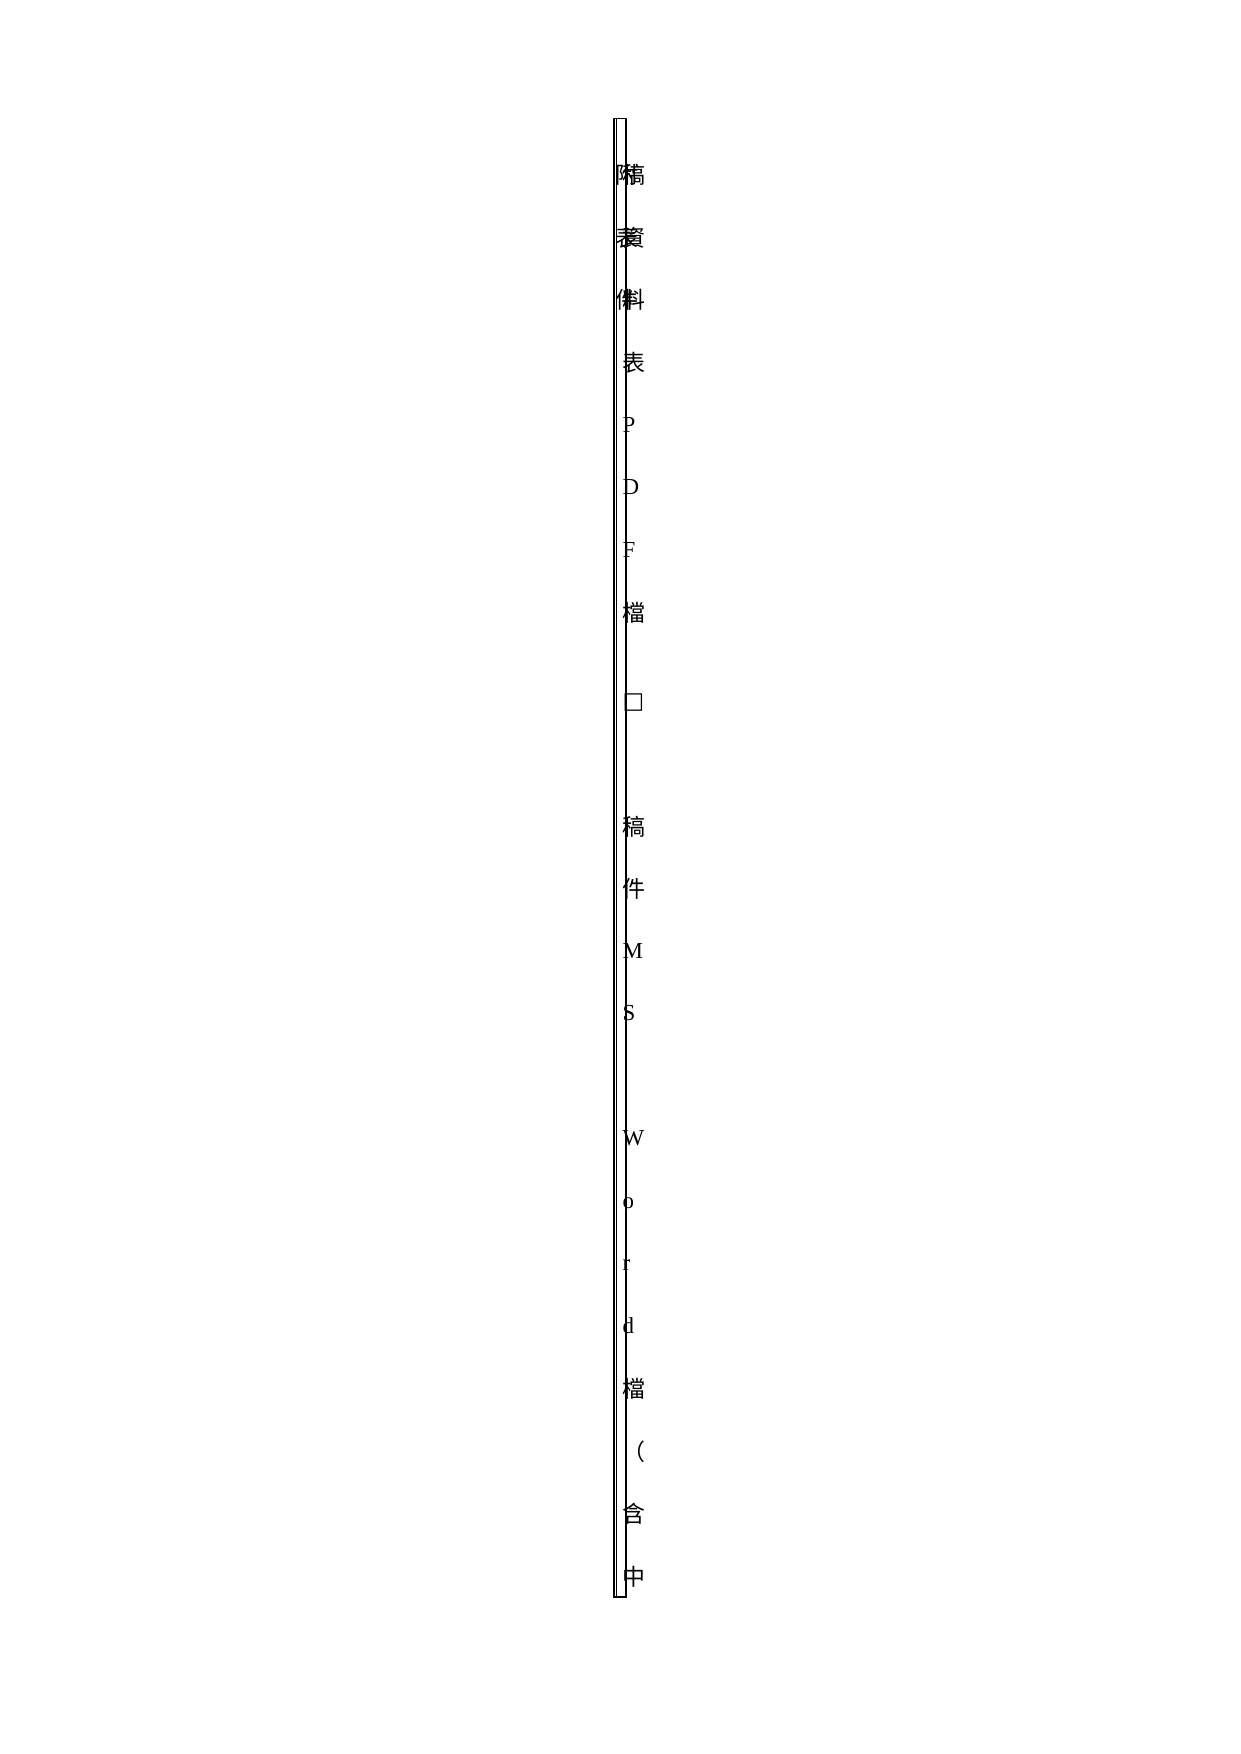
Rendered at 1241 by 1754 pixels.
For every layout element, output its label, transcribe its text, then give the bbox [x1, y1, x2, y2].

table_cell □ 投稿資料表PDF檔 □ 稿件MS Word檔（含中、英文摘要及中、英文關鍵詞5個） □ 稿件PDF檔（含中、英文摘要及中、英文關鍵詞5個） （逕寄至本期刊電子郵件信箱yyyjntnumusic@gmail.com） [617, 242, 625, 1596]
